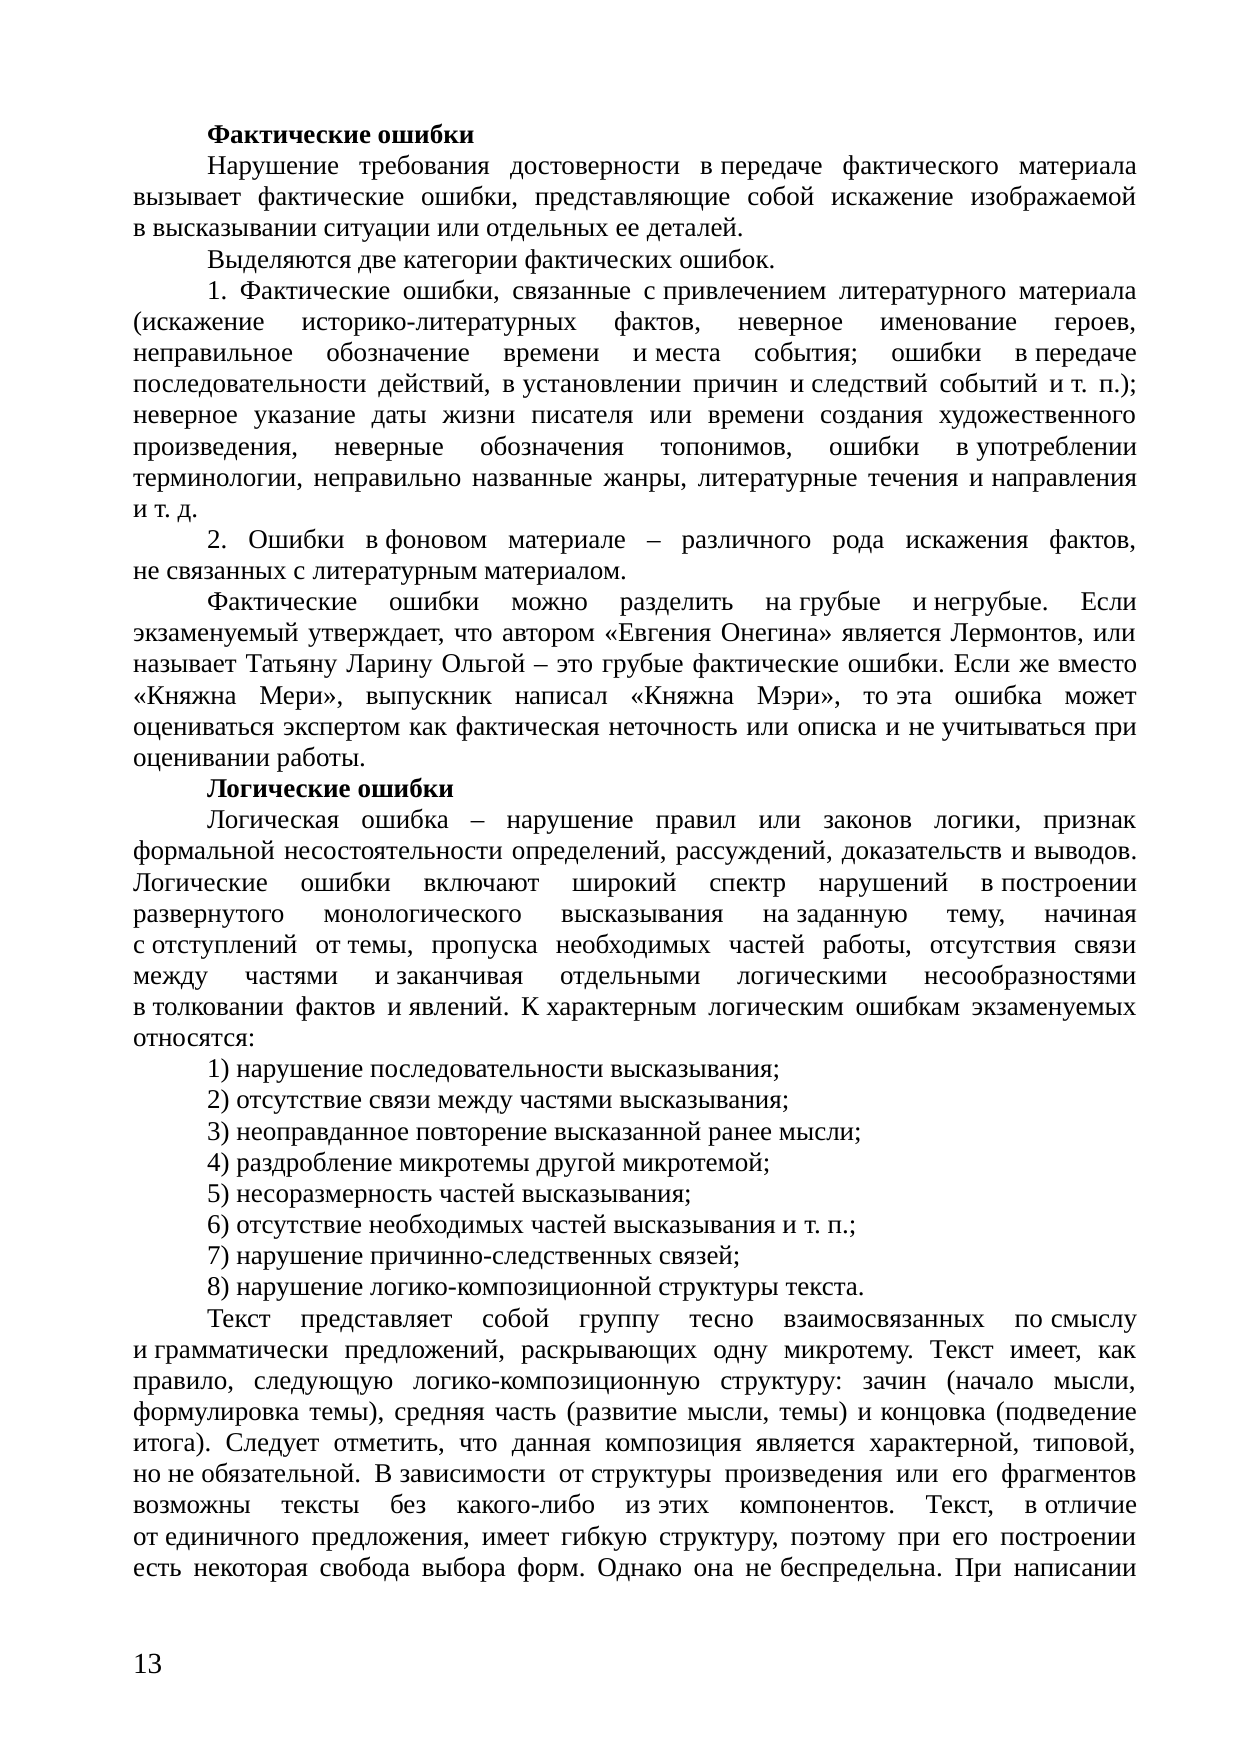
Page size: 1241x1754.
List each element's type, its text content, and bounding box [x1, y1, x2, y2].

text 1. Фактические ошибки, связанные с привлечением литературного материала (искажение историко-литературных фактов, неверное именование героев, неправильное обозначение времени и места события; ошибки в передаче последовательности действий, в установлении причин и следствий событий и т. п.); неверное указание даты жизни писателя или времени создания художественного произведения, неверные обозначения топонимов, ошибки в употреблении терминологии, неправильно названные жанры, литературные течения и направления и т. д. [133, 274, 1137, 523]
text 2. Ошибки в фоновом материале – различного рода искажения фактов, не связанных с литературным материалом. [133, 523, 1137, 585]
text Текст представляет собой группу тесно взаимосвязанных по смыслу и грамматически предложений, раскрывающих одну микротему. Текст имеет, как правило, следующую логико-композиционную структуру: зачин (начало мысли, формулировка темы), средняя часть (развитие мысли, темы) и концовка (подведение итога). Следует отметить, что данная композиция является характерной, типовой, но не обязательной. В зависимости от структуры произведения или его фрагментов возможны тексты без какого-либо из этих компонентов. Текст, в отличие от единичного предложения, имеет гибкую структуру, поэтому при его построении есть некоторая свобода выбора форм. Однако она не беспредельна. При написании [133, 1302, 1137, 1582]
text 4) раздробление микротемы другой микротемой; [133, 1146, 1137, 1177]
text 3) неоправданное повторение высказанной ранее мысли; [133, 1115, 1137, 1146]
text 2) отсутствие связи между частями высказывания; [133, 1084, 1137, 1115]
text 1) нарушение последовательности высказывания; [133, 1052, 1137, 1084]
text Логические ошибки [133, 772, 1137, 803]
text 8) нарушение логико-композиционной структуры текста. [133, 1271, 1137, 1302]
text 5) несоразмерность частей высказывания; [133, 1177, 1137, 1208]
text Фактические ошибки [133, 118, 1137, 149]
text Фактические ошибки можно разделить на грубые и негрубые. Если экзаменуемый утверждает, что автором «Евгения Онегина» является Лермонтов, или называет Татьяну Ларину Ольгой – это грубые фактические ошибки. Если же вместо «Княжна Мери», выпускник написал «Княжна Мэри», то эта ошибка может оцениваться экспертом как фактическая неточность или описка и не учитываться при оценивании работы. [133, 585, 1137, 772]
text Нарушение требования достоверности в передаче фактического материала вызывает фактические ошибки, представляющие собой искажение изображаемой в высказывании ситуации или отдельных ее деталей. [133, 149, 1137, 243]
text Выделяются две категории фактических ошибок. [133, 243, 1137, 274]
text 6) отсутствие необходимых частей высказывания и т. п.; [133, 1208, 1137, 1239]
text 7) нарушение причинно-следственных связей; [133, 1239, 1137, 1271]
text Логическая ошибка – нарушение правил или законов логики, признак формальной несостоятельности определений, рассуждений, доказательств и выводов. Логические ошибки включают широкий спектр нарушений в построении развернутого монологического высказывания на заданную тему, начиная с отступлений от темы, пропуска необходимых частей работы, отсутствия связи между частями и заканчивая отдельными логическими несообразностями в толковании фактов и явлений. К характерным логическим ошибкам экзаменуемых относятся: [133, 803, 1137, 1052]
